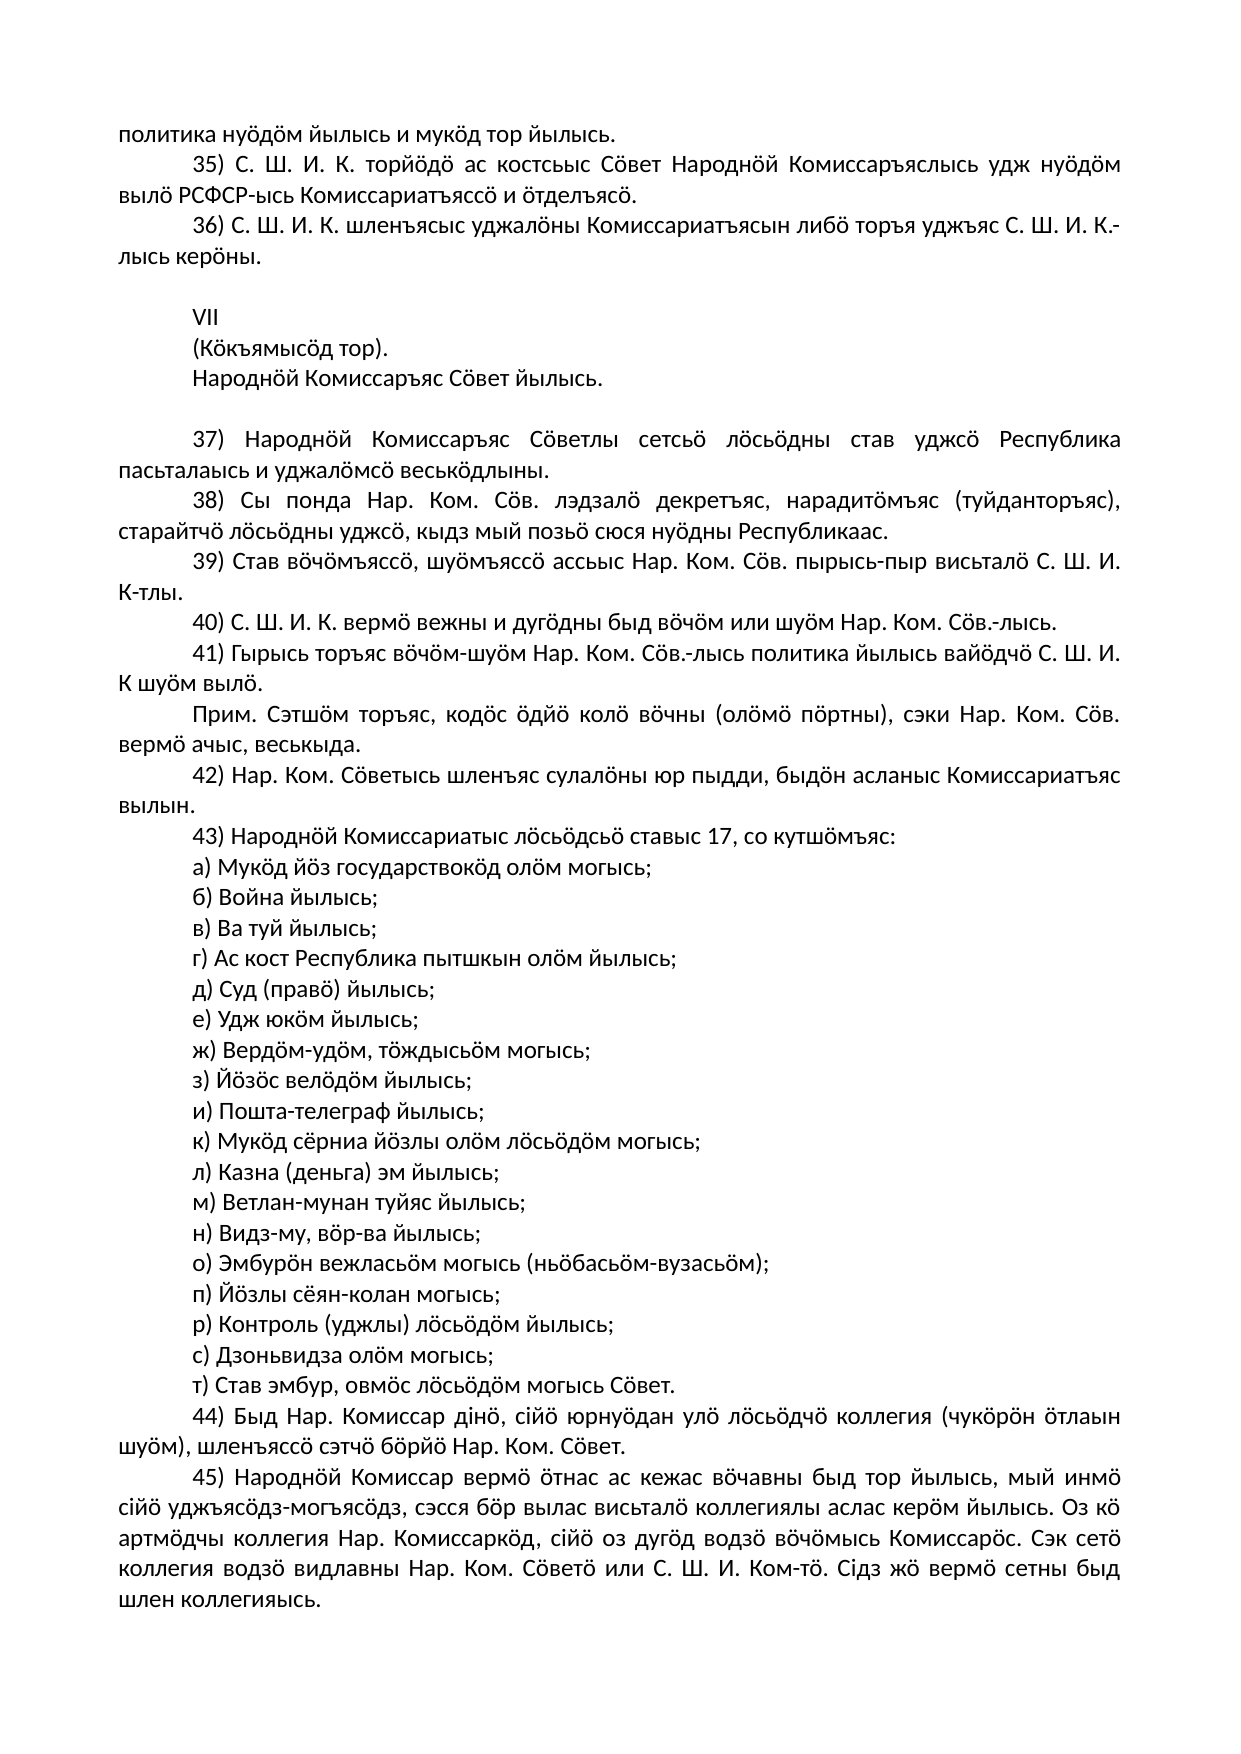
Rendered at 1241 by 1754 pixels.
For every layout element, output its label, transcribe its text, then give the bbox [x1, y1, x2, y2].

text 38) Сы понда Нар. Ком. Сӧв. лэдзалӧ декретъяс, нарадитӧмъяс (туйданторъяс), старайтчӧ лӧсьӧдны уджсӧ, кыдз мый позьӧ сюся нуӧдны Республикаас. [118, 484, 1122, 545]
text ж) Вердӧм-удӧм, тӧждысьӧм могысь; [118, 1034, 1122, 1064]
text д) Суд (правӧ) йылысь; [118, 973, 1122, 1003]
text е) Удж юкӧм йылысь; [118, 1003, 1122, 1034]
text 44) Быд Нар. Комиссар дінӧ, сійӧ юрнуӧдан улӧ лӧсьӧдчӧ коллегия (чукӧрӧн ӧтлаын шуӧм), шленъяссӧ сэтчӧ бӧрйӧ Нар. Ком. Сӧвет. [118, 1400, 1122, 1461]
text 35) С. Ш. И. К. торйӧдӧ ас костсьыс Сӧвет Народнӧй Комиссаръяслысь удж нуӧдӧм вылӧ РСФСР-ысь Комиссариатъяссӧ и ӧтделъясӧ. [118, 149, 1122, 210]
text 41) Гырысь торъяс вӧчӧм-шуӧм Нар. Ком. Сӧв.-лысь политика йылысь вайӧдчӧ С. Ш. И. К шуӧм вылӧ. [118, 637, 1122, 698]
text к) Мукӧд сёрниа йӧзлы олӧм лӧсьӧдӧм могысь; [118, 1125, 1122, 1156]
text л) Казна (деньга) эм йылысь; [118, 1156, 1122, 1186]
text в) Ва туй йылысь; [118, 912, 1122, 942]
text г) Ас кост Республика пытшкын олӧм йылысь; [118, 942, 1122, 973]
text о) Эмбурӧн вежласьӧм могысь (ньӧбасьӧм-вузасьӧм); [118, 1247, 1122, 1278]
text (Кӧкъямысӧд тор). [118, 332, 1122, 362]
text з) Йӧзӧс велӧдӧм йылысь; [118, 1064, 1122, 1095]
text н) Видз-му, вӧр-ва йылысь; [118, 1217, 1122, 1247]
text 37) Народнӧй Комиссаръяс Сӧветлы сетсьӧ лӧсьӧдны став уджсӧ Республика пасьталаысь и уджалӧмсӧ веськӧдлыны. [118, 423, 1122, 484]
text и) Пошта-телеграф йылысь; [118, 1095, 1122, 1125]
text 42) Нар. Ком. Сӧветысь шленъяс сулалӧны юр пыдди, быдӧн асланыс Комиссариатъяс вылын. [118, 759, 1122, 820]
text м) Ветлан-мунан туйяс йылысь; [118, 1186, 1122, 1217]
text 45) Народнӧй Комиссар вермӧ ӧтнас ас кежас вӧчавны быд тор йылысь, мый инмӧ сійӧ уджъясӧдз-могъясӧдз, сэсся бӧр вылас висьталӧ коллегиялы аслас керӧм йылысь. Оз кӧ артмӧдчы коллегия Нар. Комиссаркӧд, сійӧ оз дугӧд водзӧ вӧчӧмысь Комиссарӧс. Сэк сетӧ коллегия водзӧ видлавны Нар. Ком. Сӧветӧ или С. Ш. И. Ком-тӧ. Сідз жӧ вермӧ сетны быд шлен коллегияысь. [118, 1461, 1122, 1614]
text VІІ [118, 301, 1122, 332]
text а) Мукӧд йӧз государствокӧд олӧм могысь; [118, 851, 1122, 881]
text т) Став эмбур, овмӧс лӧсьӧдӧм могысь Сӧвет. [118, 1369, 1122, 1400]
text 40) С. Ш. И. К. вермӧ вежны и дугӧдны быд вӧчӧм или шуӧм Нар. Ком. Сӧв.-лысь. [118, 606, 1122, 637]
text 36) С. Ш. И. К. шленъясыс уджалӧны Комиссариатъясын либӧ торъя уджъяс С. Ш. И. К.-лысь керӧны. [118, 210, 1122, 271]
text Народнӧй Комиссаръяс Сӧвет йылысь. [118, 362, 1122, 393]
text п) Йӧзлы сёян-колан могысь; [118, 1278, 1122, 1308]
text 39) Став вӧчӧмъяссӧ, шуӧмъяссӧ ассьыс Нар. Ком. Сӧв. пырысь-пыр висьталӧ С. Ш. И. К-тлы. [118, 545, 1122, 606]
text Прим. Сэтшӧм торъяс, кодӧс ӧдйӧ колӧ вӧчны (олӧмӧ пӧртны), сэки Нар. Ком. Сӧв. вермӧ ачыс, веськыда. [118, 698, 1122, 759]
text р) Контроль (уджлы) лӧсьӧдӧм йылысь; [118, 1308, 1122, 1339]
text политика нуӧдӧм йылысь и мукӧд тор йылысь. [118, 118, 1122, 149]
text б) Война йылысь; [118, 881, 1122, 912]
text 43) Народнӧй Комиссариатыс лӧсьӧдсьӧ ставыс 17, со кутшӧмъяс: [118, 820, 1122, 851]
text с) Дзоньвидза олӧм могысь; [118, 1339, 1122, 1369]
